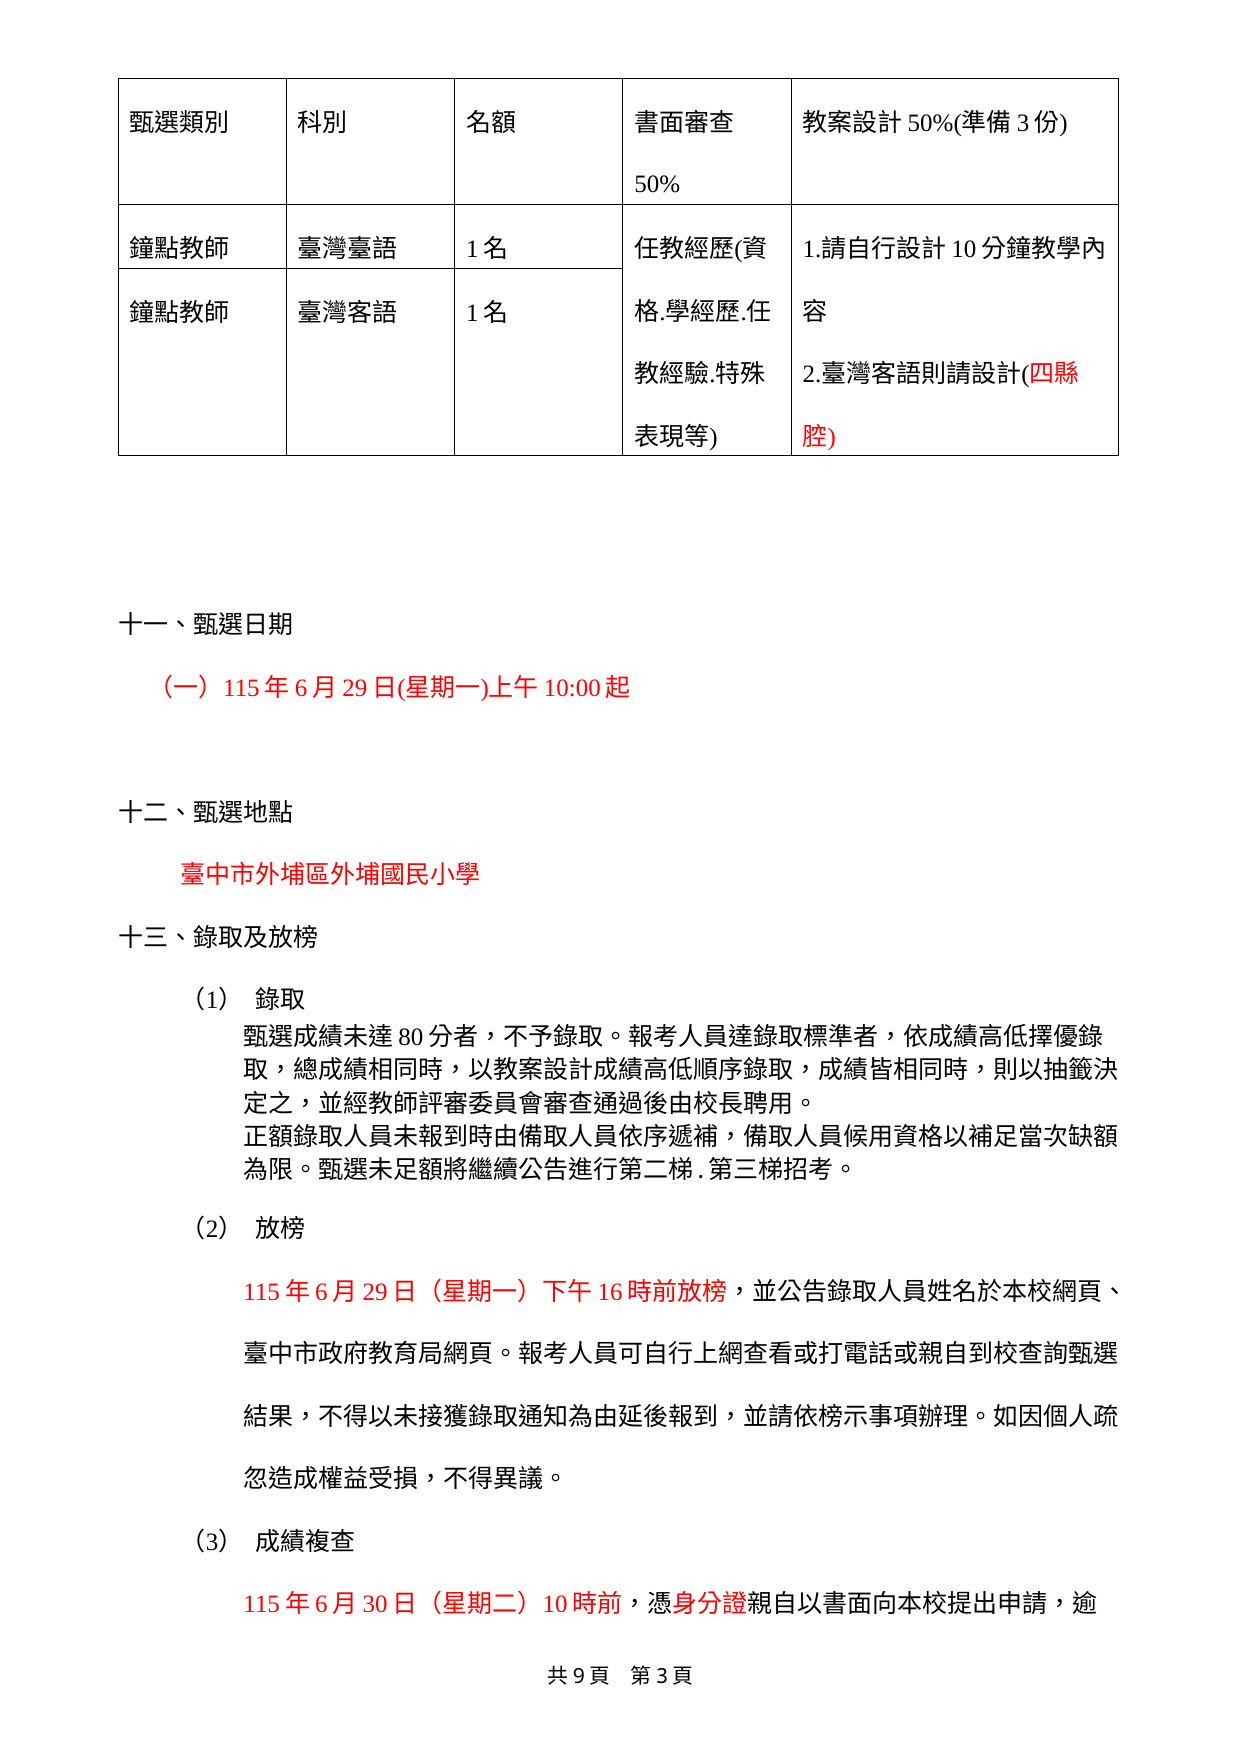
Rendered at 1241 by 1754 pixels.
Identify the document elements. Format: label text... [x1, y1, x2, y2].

table_cell 任教經歷(資格.學經歷.任教經驗.特殊表現等) [623, 205, 791, 455]
text 115年6月30日（星期二）10時前，憑身分證親自以書面向本校提出申請，逾 [243, 1560, 1122, 1623]
text 115年6月29日（星期一）下午16時前放榜，並公告錄取人員姓名於本校網頁、臺中市政府教育局網頁。報考人員可自行上網查看或打電話或親自到校查詢甄選結果，不得以未接獲錄取通知為由延後報到，並請依榜示事項辦理。如因個人疏忽造成權益受損，不得異議。 [243, 1248, 1122, 1498]
list 成績複查 [181, 1498, 1122, 1560]
table_cell 1.請自行設計10分鐘教學內容 2.臺灣客語則請設計(四縣腔) [792, 205, 1118, 455]
table_header 甄選類別 [119, 79, 286, 204]
list 放榜 [181, 1185, 1122, 1248]
table_header 書面審查50% [623, 79, 791, 204]
text 正額錄取人員未報到時由備取人員依序遞補，備取人員候用資格以補足當次缺額為限。甄選未足額將繼續公告進行第二梯.第三梯招考。 [243, 1119, 1122, 1185]
table_cell 臺灣臺語 [287, 205, 454, 268]
table_cell 1名 [455, 205, 622, 268]
text 十一、甄選日期 [118, 581, 1122, 644]
text 十二、甄選地點 [118, 769, 1122, 831]
text 十三、錄取及放榜 [118, 894, 1122, 956]
table_header 教案設計50%(準備3份) [792, 79, 1118, 204]
text （一）115年6月29日(星期一)上午10:00起 [148, 644, 1122, 706]
list 錄取 [181, 956, 1122, 1019]
text 甄選成績未達80分者，不予錄取。報考人員達錄取標準者，依成績高低擇優錄取，總成績相同時，以教案設計成績高低順序錄取，成績皆相同時，則以抽籤決定之，並經教師評審委員會審查通過後由校長聘用。 [243, 1019, 1122, 1119]
table_header 名額 [455, 79, 622, 204]
table_cell 鐘點教師 [119, 205, 286, 268]
table_cell 1名 [455, 269, 622, 455]
table_cell 臺灣客語 [287, 269, 454, 455]
table_cell 鐘點教師 [119, 269, 286, 455]
table_header 科別 [287, 79, 454, 204]
text 臺中市外埔區外埔國民小學 [181, 831, 1122, 894]
